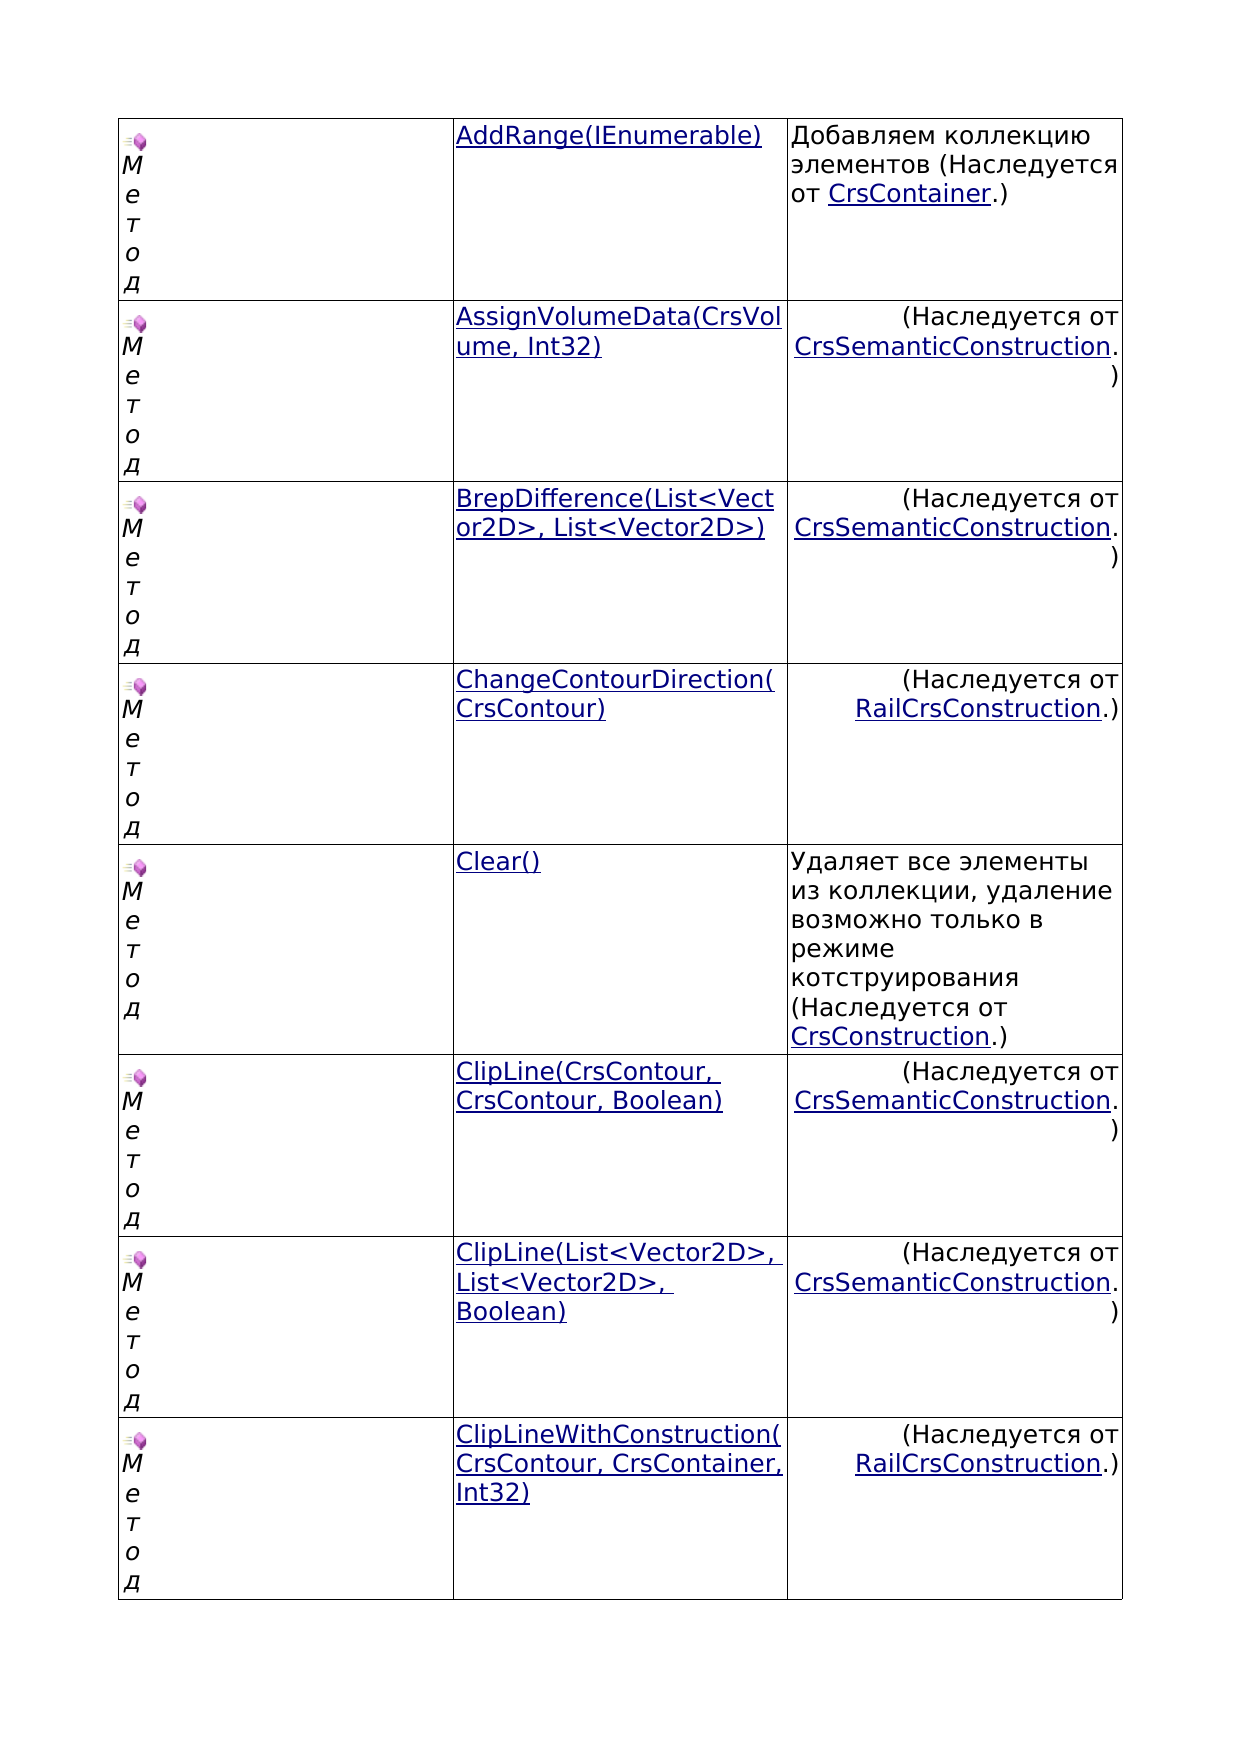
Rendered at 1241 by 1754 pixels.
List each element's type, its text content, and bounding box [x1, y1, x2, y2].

table_cell AssignVolumeData(CrsVolume, Int32) [454, 301, 787, 481]
table_cell [119, 1418, 453, 1598]
picture [121, 678, 147, 696]
table_cell [119, 664, 453, 844]
picture [121, 1251, 147, 1269]
picture [121, 859, 147, 877]
table_cell [119, 845, 453, 1054]
picture [121, 496, 147, 514]
table_cell [119, 1237, 453, 1417]
picture [121, 315, 147, 333]
picture [121, 133, 147, 151]
table_cell AddRange(IEnumerable) [454, 119, 787, 299]
table_cell Удаляет все элементы из коллекции, удаление возможно только в режиме котструирования (Наследуется от CrsConstruction.) [788, 845, 1122, 1054]
table_cell BrepDifference(List<Vector2D>, List<Vector2D>) [454, 482, 787, 662]
table_cell ClipLine(List<Vector2D>, List<Vector2D>, Boolean) [454, 1237, 787, 1417]
table_cell [119, 301, 453, 481]
table_cell ChangeContourDirection(CrsContour) [454, 664, 787, 844]
table_cell (Наследуется от CrsSemanticConstruction.) [788, 1237, 1122, 1417]
picture [121, 1432, 147, 1450]
picture [121, 1069, 147, 1087]
table_cell (Наследуется от CrsSemanticConstruction.) [788, 1055, 1122, 1236]
table_cell (Наследуется от CrsSemanticConstruction.) [788, 482, 1122, 662]
table_cell (Наследуется от CrsSemanticConstruction.) [788, 301, 1122, 481]
table_cell Clear() [454, 845, 787, 1054]
table_cell (Наследуется от RailCrsConstruction.) [788, 1418, 1122, 1598]
table_cell Добавляем коллекцию элементов (Наследуется от CrsContainer.) [788, 119, 1122, 299]
table_cell ClipLine(CrsContour, CrsContour, Boolean) [454, 1055, 787, 1236]
table_cell ClipLineWithConstruction(CrsContour, CrsContainer, Int32) [454, 1418, 787, 1598]
table_cell [119, 1055, 453, 1236]
table_cell (Наследуется от RailCrsConstruction.) [788, 664, 1122, 844]
table_cell [119, 119, 453, 299]
table_cell [119, 482, 453, 662]
